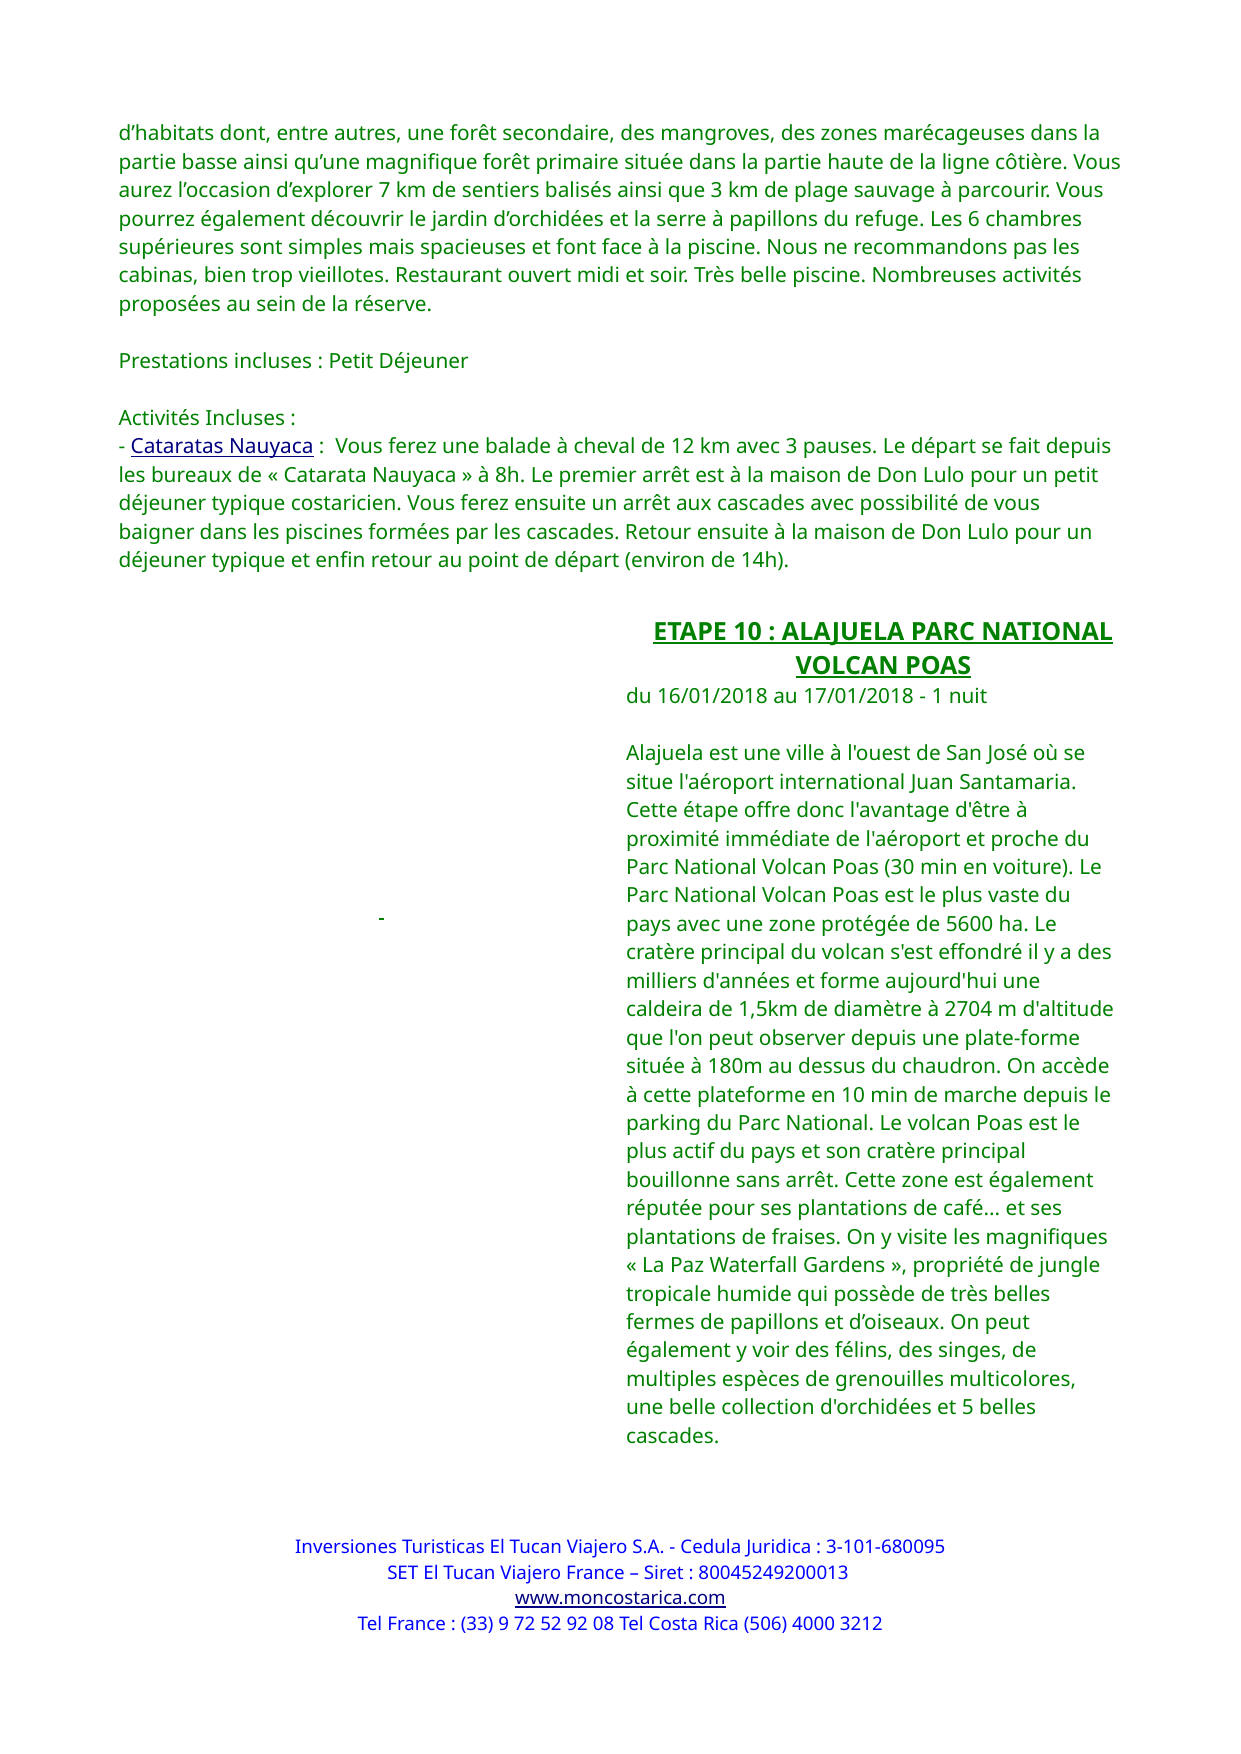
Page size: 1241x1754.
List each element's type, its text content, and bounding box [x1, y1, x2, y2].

text Prestations incluses : Petit Déjeuner [118, 346, 1122, 374]
text - Cataratas Nauyaca : Vous ferez une balade à cheval de 12 km avec 3 pauses. Le départ se fait depuis les bureaux de « Catarata Nauyaca » à 8h. Le premier arrêt est à la maison de Don Lulo pour un petit déjeuner typique costaricien. Vous ferez ensuite un arrêt aux cascades avec possibilité de vous baigner dans les piscines formées par les cascades. Retour ensuite à la maison de Don Lulo pour un déjeuner typique et enfin retour au point de départ (environ de 14h). [118, 431, 1122, 574]
table_header [118, 608, 620, 1455]
text d’habitats dont, entre autres, une forêt secondaire, des mangroves, des zones marécageuses dans la partie basse ainsi qu’une magnifique forêt primaire située dans la partie haute de la ligne côtière. Vous aurez l’occasion d’explorer 7 km de sentiers balisés ainsi que 3 km de plage sauvage à parcourir. Vous pourrez également découvrir le jardin d’orchidées et la serre à papillons du refuge. Les 6 chambres supérieures sont simples mais spacieuses et font face à la piscine. Nous ne recommandons pas les cabinas, bien trop vieillotes. Restaurant ouvert midi et soir. Très belle piscine. Nombreuses activités proposées au sein de la réserve. [118, 118, 1122, 317]
text Activités Incluses : [118, 403, 1122, 431]
table_header ETAPE 10 : ALAJUELA PARC NATIONAL VOLCAN POAS du 16/01/2018 au 17/01/2018 - 1 nuit Alajuela est une ville à l'ouest de San José où se situe l'aéroport international Juan Santamaria. Cette étape offre donc l'avantage d'être à proximité immédiate de l'aéroport et proche du Parc National Volcan Poas (30 min en voiture). Le Parc National Volcan Poas est le plus vaste du pays avec une zone protégée de 5600 ha. Le cratère principal du volcan s'est effondré il y a des milliers d'années et forme aujourd'hui une caldeira de 1,5km de diamètre à 2704 m d'altitude que l'on peut observer depuis une plate-forme située à 180m au dessus du chaudron. On accède à cette plateforme en 10 min de marche depuis le parking du Parc National. Le volcan Poas est le plus actif du pays et son cratère principal bouillonne sans arrêt. Cette zone est également réputée pour ses plantations de café... et ses plantations de fraises. On y visite les magnifiques « La Paz Waterfall Gardens », propriété de jungle tropicale humide qui possède de très belles fermes de papillons et d’oiseaux. On peut également y voir des félins, des singes, de multiples espèces de grenouilles multicolores, une belle collection d'orchidées et 5 belles cascades. [620, 608, 1122, 1455]
